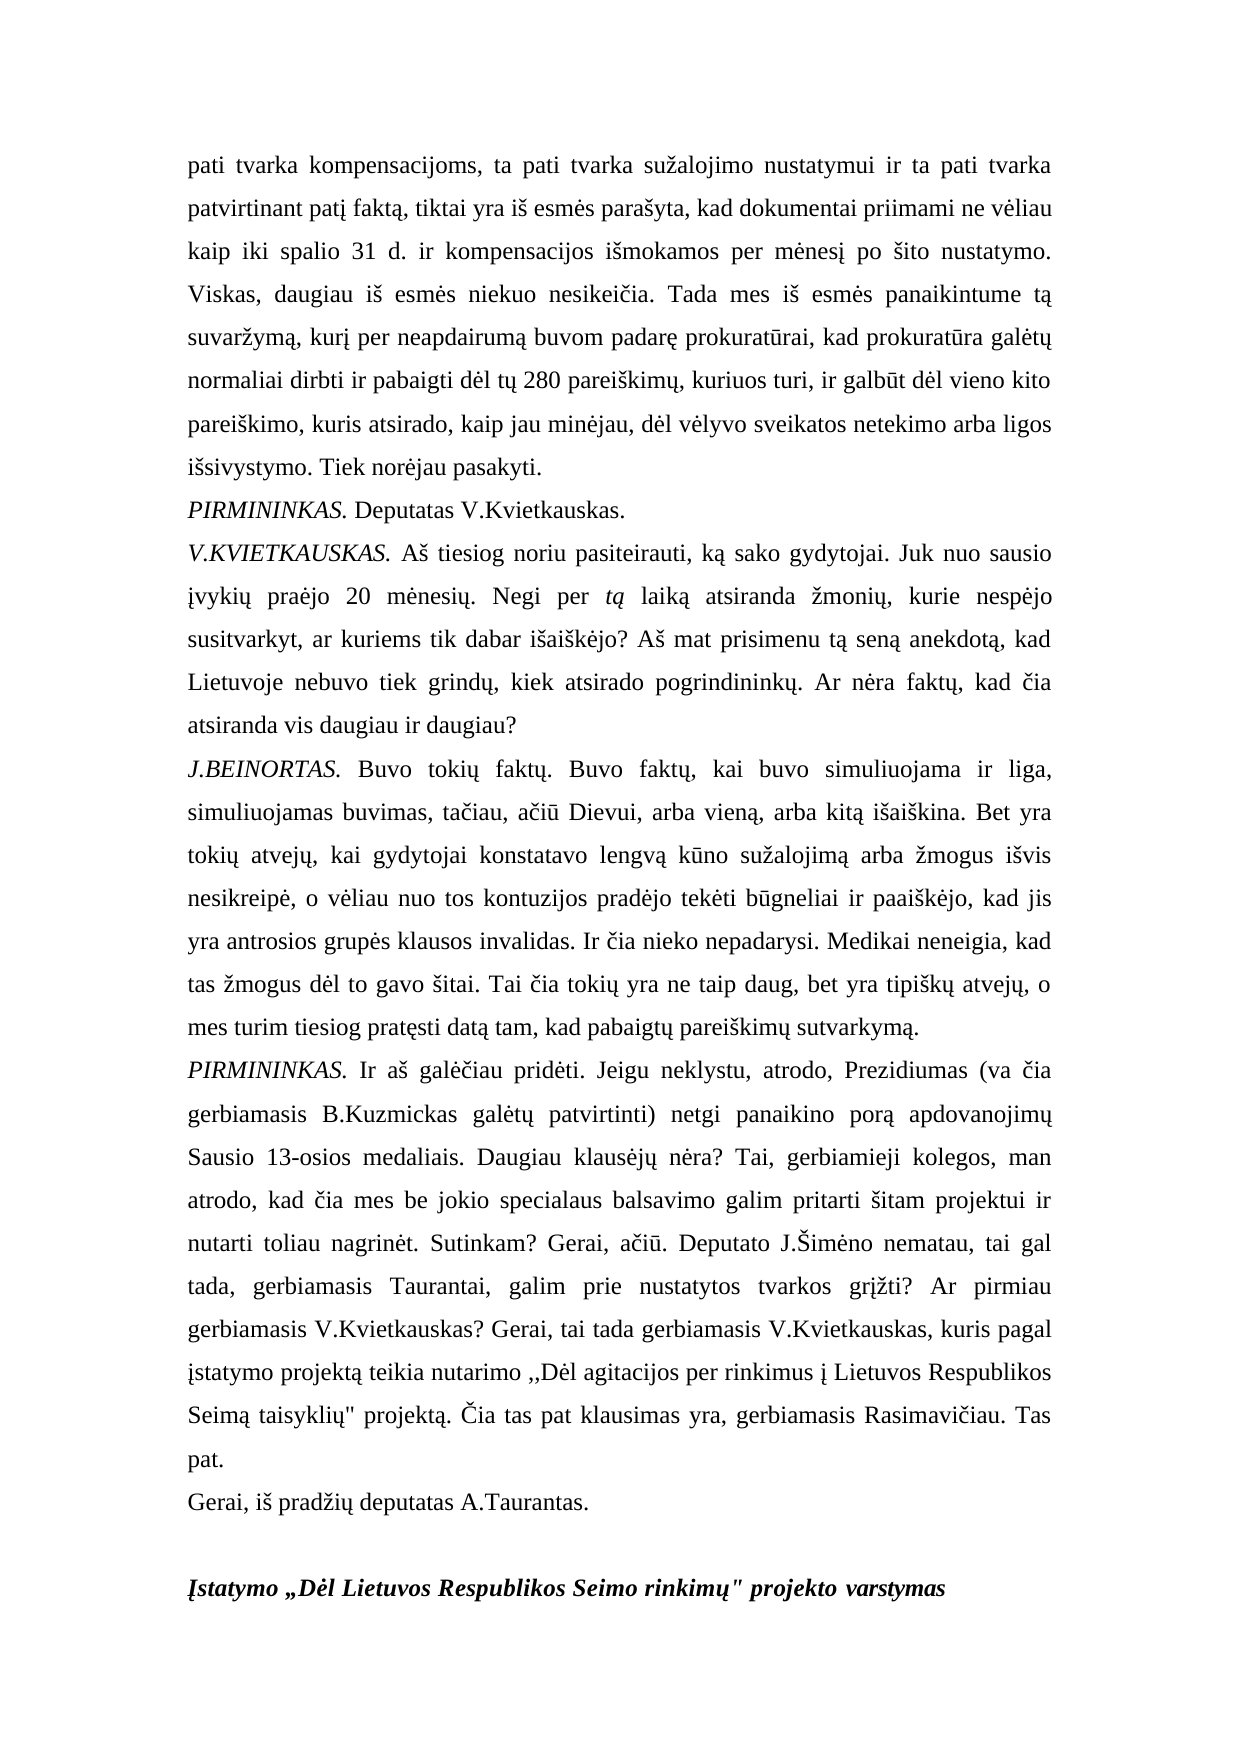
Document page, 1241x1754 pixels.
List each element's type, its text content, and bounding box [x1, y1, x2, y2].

text PIRMININKAS. Ir aš galėčiau pridėti. Jeigu neklystu, atrodo, Prezidiumas (va čia gerbiamasis B.Kuzmickas galėtų patvirtinti) netgi panaikino porą apdovanojimų Sausio 13-osios medaliais. Daugiau klausėjų nėra? Tai, gerbiamieji kolegos, man atrodo, kad čia mes be jokio specialaus balsavimo galim pritarti šitam projektui ir nutarti toliau nagrinėt. Sutinkam? Gerai, ačiū. Deputato J.Šimėno nematau, tai gal tada, gerbiamasis Taurantai, galim prie nustatytos tvarkos grįžti? Ar pirmiau gerbiamasis V.Kvietkauskas? Gerai, tai tada gerbiamasis V.Kvietkauskas, kuris pagal įstatymo projektą teikia nutarimo ,,Dėl agitacijos per rinkimus į Lietuvos Respublikos Seimą taisyklių" projektą. Čia tas pat klausimas yra, gerbiamasis Rasimavičiau. Tas pat. [187, 1056, 1053, 1472]
text PIRMININKAS. Deputatas V.Kvietkauskas. [187, 495, 1053, 524]
text Įstatymo „Dėl Lietuvos Respublikos Seimo rinkimų" projekto varstymas [187, 1573, 1053, 1602]
text J.BEINORTAS. Buvo tokių faktų. Buvo faktų, kai buvo simuliuojama ir liga, simuliuojamas buvimas, tačiau, ačiū Dievui, arba vieną, arba kitą išaiškina. Bet yra tokių atvejų, kai gydytojai konstatavo lengvą kūno sužalojimą arba žmogus išvis nesikreipė, o vėliau nuo tos kontuzijos pradėjo tekėti būgneliai ir paaiškėjo, kad jis yra antrosios grupės klausos invalidas. Ir čia nieko nepadarysi. Medikai neneigia, kad tas žmogus dėl to gavo šitai. Tai čia tokių yra ne taip daug, bet yra tipiškų atvejų, o mes turim tiesiog pratęsti datą tam, kad pabaigtų pareiškimų sutvarkymą. [187, 754, 1053, 1041]
text pati tvarka kompensacijoms, ta pati tvarka sužalojimo nustatymui ir ta pati tvarka patvirtinant patį faktą, tiktai yra iš esmės parašyta, kad dokumentai priimami ne vėliau kaip iki spalio 31 d. ir kompensacijos išmokamos per mėnesį po šito nustatymo. Viskas, daugiau iš esmės niekuo nesikeičia. Tada mes iš esmės panaikintume tą suvaržymą, kurį per neapdairumą buvom padarę prokuratūrai, kad prokuratūra galėtų normaliai dirbti ir pabaigti dėl tų 280 pareiškimų, kuriuos turi, ir galbūt dėl vieno kito pareiškimo, kuris atsirado, kaip jau minėjau, dėl vėlyvo sveikatos netekimo arba ligos išsivystymo. Tiek norėjau pasakyti. [187, 150, 1053, 481]
text Gerai, iš pradžių deputatas A.Taurantas. [187, 1487, 1053, 1516]
text V.KVIETKAUSKAS. Aš tiesiog noriu pasiteirauti, ką sako gydytojai. Juk nuo sausio įvykių praėjo 20 mėnesių. Negi per tą laiką atsiranda žmonių, kurie nespėjo susitvarkyt, ar kuriems tik dabar išaiškėjo? Aš mat prisimenu tą seną anekdotą, kad Lietuvoje nebuvo tiek grindų, kiek atsirado pogrindininkų. Ar nėra faktų, kad čia atsiranda vis daugiau ir daugiau? [187, 538, 1053, 739]
